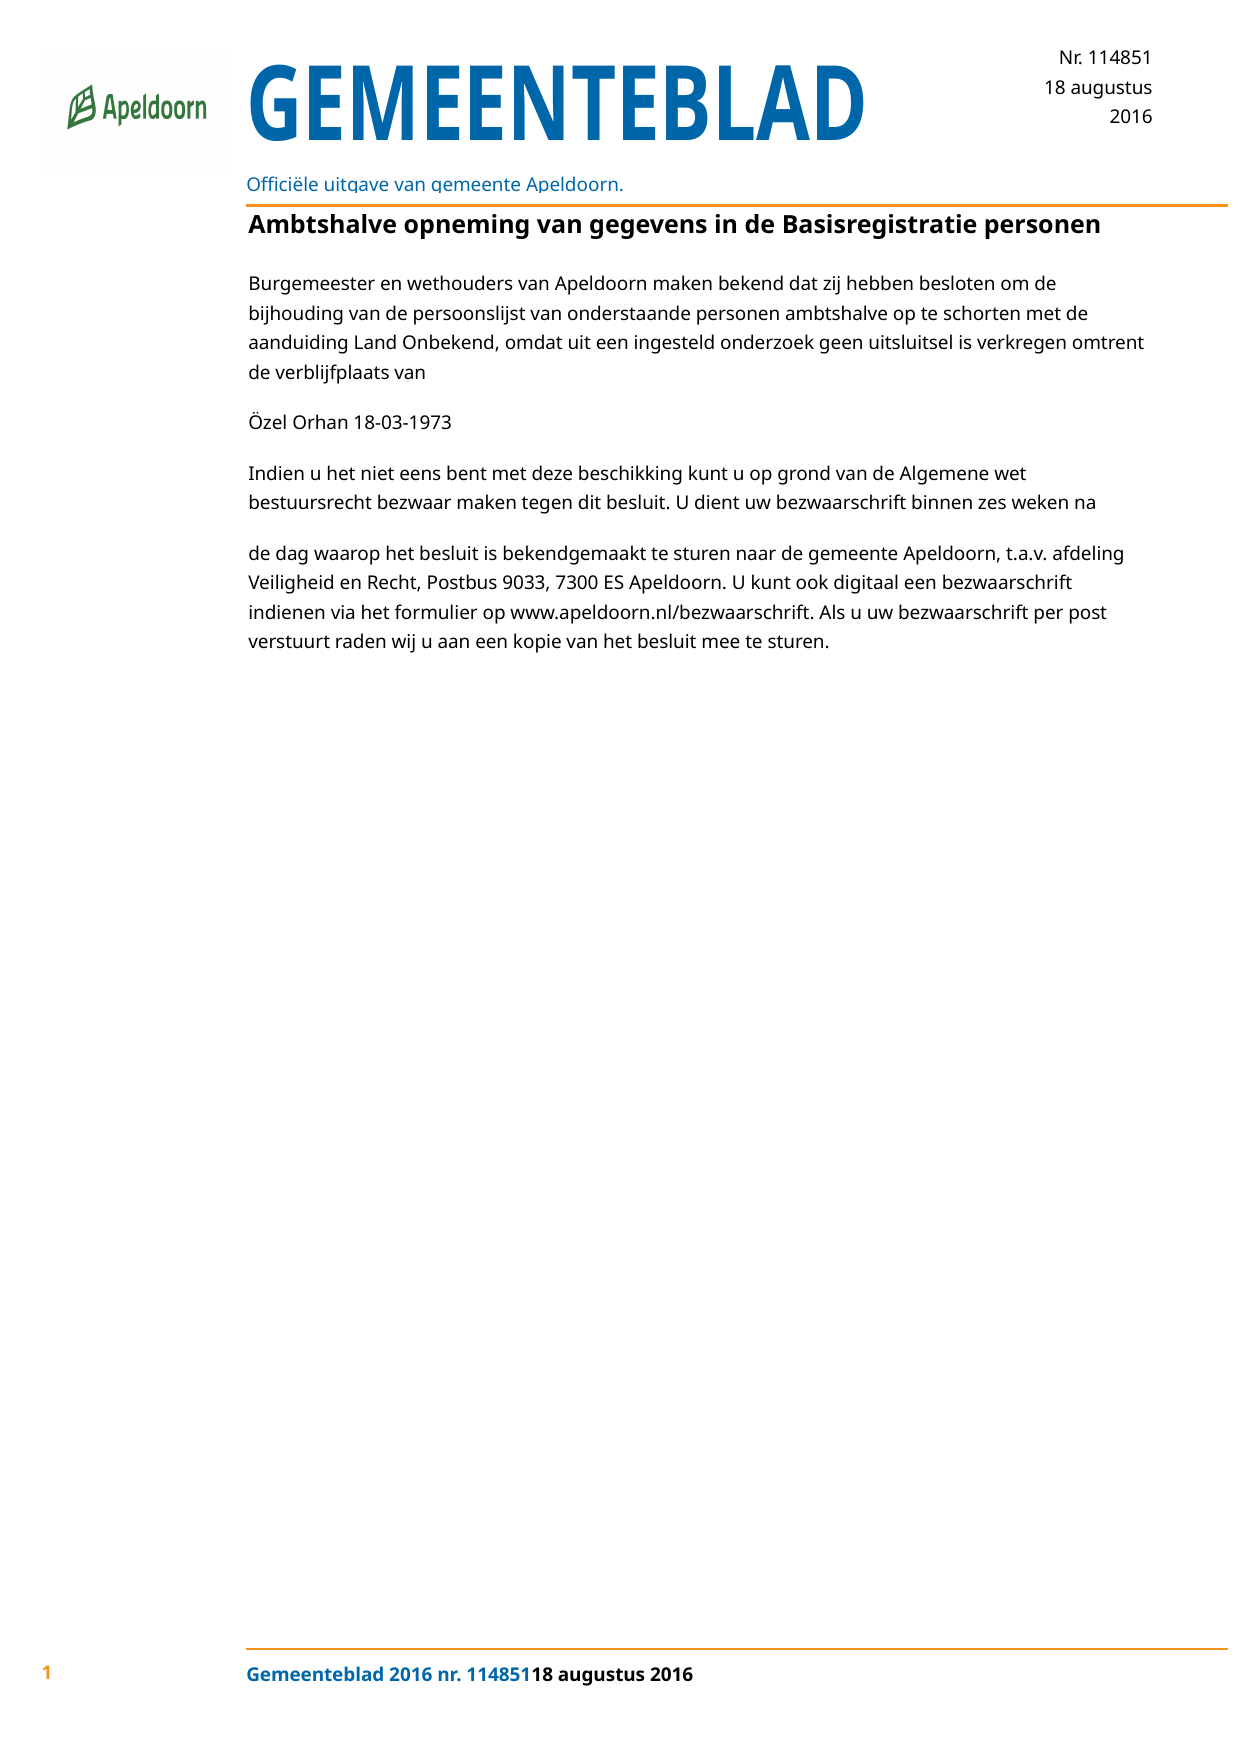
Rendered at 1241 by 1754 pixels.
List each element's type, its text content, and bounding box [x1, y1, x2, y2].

text Burgemeester en wethouders van Apeldoorn maken bekend dat zij hebben besloten om de bijhouding van de persoonslijst van onderstaande personen ambtshalve op te schorten met de aanduiding Land Onbekend, omdat uit een ingesteld onderzoek geen uitsluitsel is verkregen omtrent de verblijfplaats van [248, 270, 1152, 385]
text Ambtshalve opneming van gegevens in de Basisregistratie personen [248, 207, 1152, 241]
text Indien u het niet eens bent met deze beschikking kunt u op grond van de Algemene wet bestuursrecht bezwaar maken tegen dit besluit. U dient uw bezwaarschrift binnen zes weken na [248, 460, 1152, 515]
text de dag waarop het besluit is bekendgemaakt te sturen naar de gemeente Apeldoorn, t.a.v. afdeling Veiligheid en Recht, Postbus 9033, 7300 ES Apeldoorn. U kunt ook digitaal een bezwaarschrift indienen via het formulier op www.apeldoorn.nl/bezwaarschrift. Als u uw bezwaarschrift per post verstuurt raden wij u aan een kopie van het besluit mee te sturen. [248, 540, 1152, 654]
picture [41, 47, 231, 172]
text Özel Orhan 18-03-1973 [248, 409, 1152, 435]
